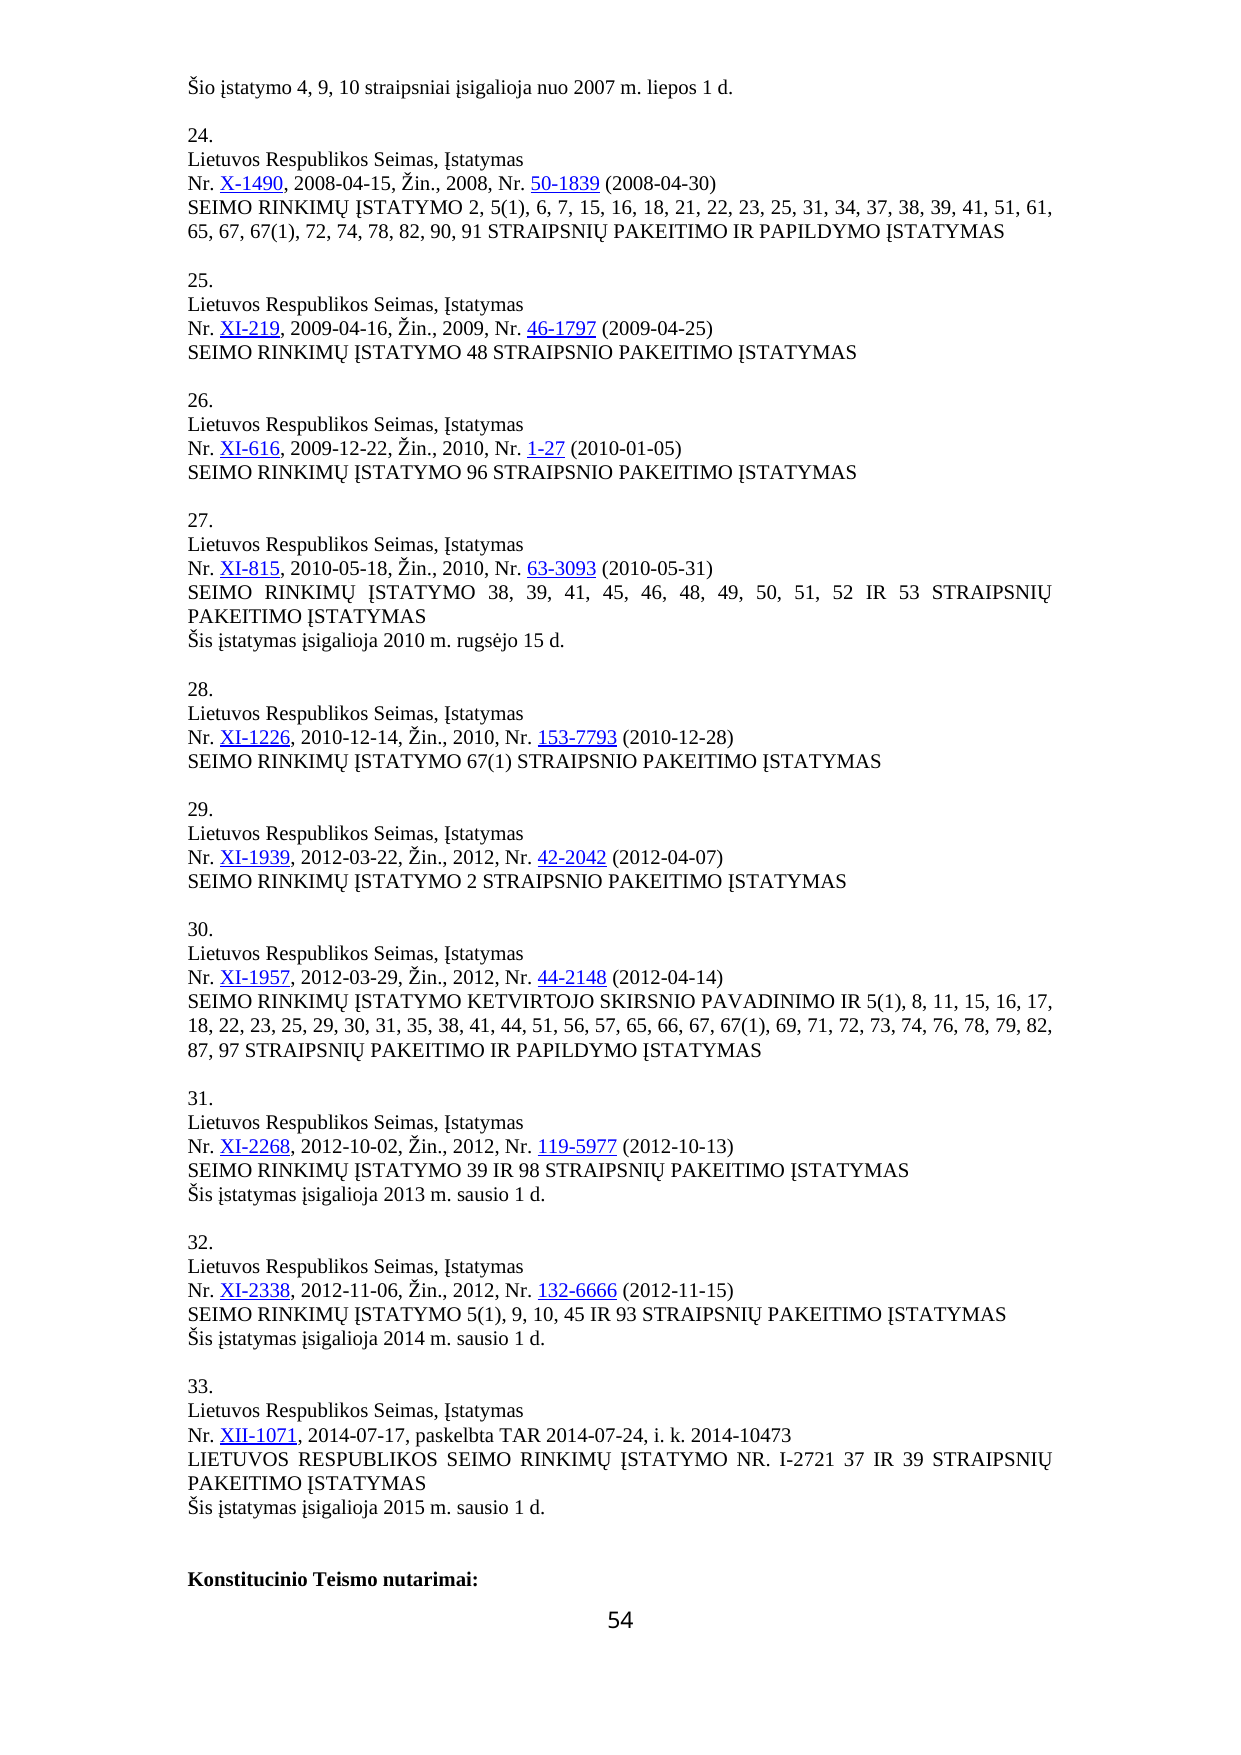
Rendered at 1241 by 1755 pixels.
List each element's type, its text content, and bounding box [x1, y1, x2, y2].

text SEIMO RINKIMŲ ĮSTATYMO 39 IR 98 STRAIPSNIŲ PAKEITIMO ĮSTATYMAS [187, 1158, 1053, 1182]
text Nr. XI-2268, 2012-10-02, Žin., 2012, Nr. 119-5977 (2012-10-13) [187, 1134, 1053, 1158]
text Lietuvos Respublikos Seimas, Įstatymas [187, 292, 1053, 316]
text Lietuvos Respublikos Seimas, Įstatymas [187, 821, 1053, 845]
text Lietuvos Respublikos Seimas, Įstatymas [187, 147, 1053, 171]
text Lietuvos Respublikos Seimas, Įstatymas [187, 701, 1053, 725]
text Nr. XI-1957, 2012-03-29, Žin., 2012, Nr. 44-2148 (2012-04-14) [187, 965, 1053, 989]
text Šis įstatymas įsigalioja 2010 m. rugsėjo 15 d. [187, 628, 1053, 652]
text Konstitucinio Teismo nutarimai: [187, 1567, 1053, 1591]
text Lietuvos Respublikos Seimas, Įstatymas [187, 412, 1053, 436]
text Nr. XI-1939, 2012-03-22, Žin., 2012, Nr. 42-2042 (2012-04-07) [187, 845, 1053, 869]
text Šis įstatymas įsigalioja 2013 m. sausio 1 d. [187, 1182, 1053, 1206]
text Nr. XI-219, 2009-04-16, Žin., 2009, Nr. 46-1797 (2009-04-25) [187, 316, 1053, 340]
text SEIMO RINKIMŲ ĮSTATYMO 2 STRAIPSNIO PAKEITIMO ĮSTATYMAS [187, 869, 1053, 893]
text 25. [187, 267, 1053, 292]
text SEIMO RINKIMŲ ĮSTATYMO KETVIRTOJO SKIRSNIO PAVADINIMO IR 5(1), 8, 11, 15, 16, 17, 18, 22, 23, 25, 29, 30, 31, 35, 38, 41, 44, 51, 56, 57, 65, 66, 67, 67(1), 69, 71, 72, 73, 74, 76, 78, 79, 82, 87, 97 STRAIPSNIŲ PAKEITIMO IR PAPILDYMO ĮSTATYMAS [187, 989, 1053, 1062]
text SEIMO RINKIMŲ ĮSTATYMO 67(1) STRAIPSNIO PAKEITIMO ĮSTATYMAS [187, 749, 1053, 773]
text 27. [187, 508, 1053, 532]
text Lietuvos Respublikos Seimas, Įstatymas [187, 1110, 1053, 1134]
text SEIMO RINKIMŲ ĮSTATYMO 48 STRAIPSNIO PAKEITIMO ĮSTATYMAS [187, 340, 1053, 364]
text 28. [187, 677, 1053, 701]
text 24. [187, 123, 1053, 147]
text Lietuvos Respublikos Seimas, Įstatymas [187, 1398, 1053, 1422]
text Lietuvos Respublikos Seimas, Įstatymas [187, 1254, 1053, 1278]
text Nr. XI-616, 2009-12-22, Žin., 2010, Nr. 1-27 (2010-01-05) [187, 436, 1053, 460]
text Nr. X-1490, 2008-04-15, Žin., 2008, Nr. 50-1839 (2008-04-30) [187, 171, 1053, 195]
text SEIMO RINKIMŲ ĮSTATYMO 2, 5(1), 6, 7, 15, 16, 18, 21, 22, 23, 25, 31, 34, 37, 38, 39, 41, 51, 61, 65, 67, 67(1), 72, 74, 78, 82, 90, 91 STRAIPSNIŲ PAKEITIMO IR PAPILDYMO ĮSTATYMAS [187, 195, 1053, 243]
text 30. [187, 917, 1053, 941]
text Nr. XI-2338, 2012-11-06, Žin., 2012, Nr. 132-6666 (2012-11-15) [187, 1278, 1053, 1302]
text 32. [187, 1230, 1053, 1254]
text 29. [187, 797, 1053, 821]
text LIETUVOS RESPUBLIKOS SEIMO RINKIMŲ ĮSTATYMO NR. I-2721 37 IR 39 STRAIPSNIŲ PAKEITIMO ĮSTATYMAS [187, 1447, 1053, 1495]
text 31. [187, 1086, 1053, 1110]
text SEIMO RINKIMŲ ĮSTATYMO 96 STRAIPSNIO PAKEITIMO ĮSTATYMAS [187, 460, 1053, 484]
text 33. [187, 1374, 1053, 1398]
text SEIMO RINKIMŲ ĮSTATYMO 5(1), 9, 10, 45 IR 93 STRAIPSNIŲ PAKEITIMO ĮSTATYMAS [187, 1302, 1053, 1326]
text Lietuvos Respublikos Seimas, Įstatymas [187, 941, 1053, 965]
text Lietuvos Respublikos Seimas, Įstatymas [187, 532, 1053, 556]
text SEIMO RINKIMŲ ĮSTATYMO 38, 39, 41, 45, 46, 48, 49, 50, 51, 52 IR 53 STRAIPSNIŲ PAKEITIMO ĮSTATYMAS [187, 580, 1053, 628]
text Šio įstatymo 4, 9, 10 straipsniai įsigalioja nuo 2007 m. liepos 1 d. [187, 75, 1053, 99]
text Nr. XI-1226, 2010-12-14, Žin., 2010, Nr. 153-7793 (2010-12-28) [187, 725, 1053, 749]
text Nr. XII-1071, 2014-07-17, paskelbta TAR 2014-07-24, i. k. 2014-10473 [187, 1422, 1053, 1447]
text Šis įstatymas įsigalioja 2014 m. sausio 1 d. [187, 1326, 1053, 1350]
text Šis įstatymas įsigalioja 2015 m. sausio 1 d. [187, 1495, 1053, 1519]
text 26. [187, 388, 1053, 412]
text Nr. XI-815, 2010-05-18, Žin., 2010, Nr. 63-3093 (2010-05-31) [187, 556, 1053, 580]
